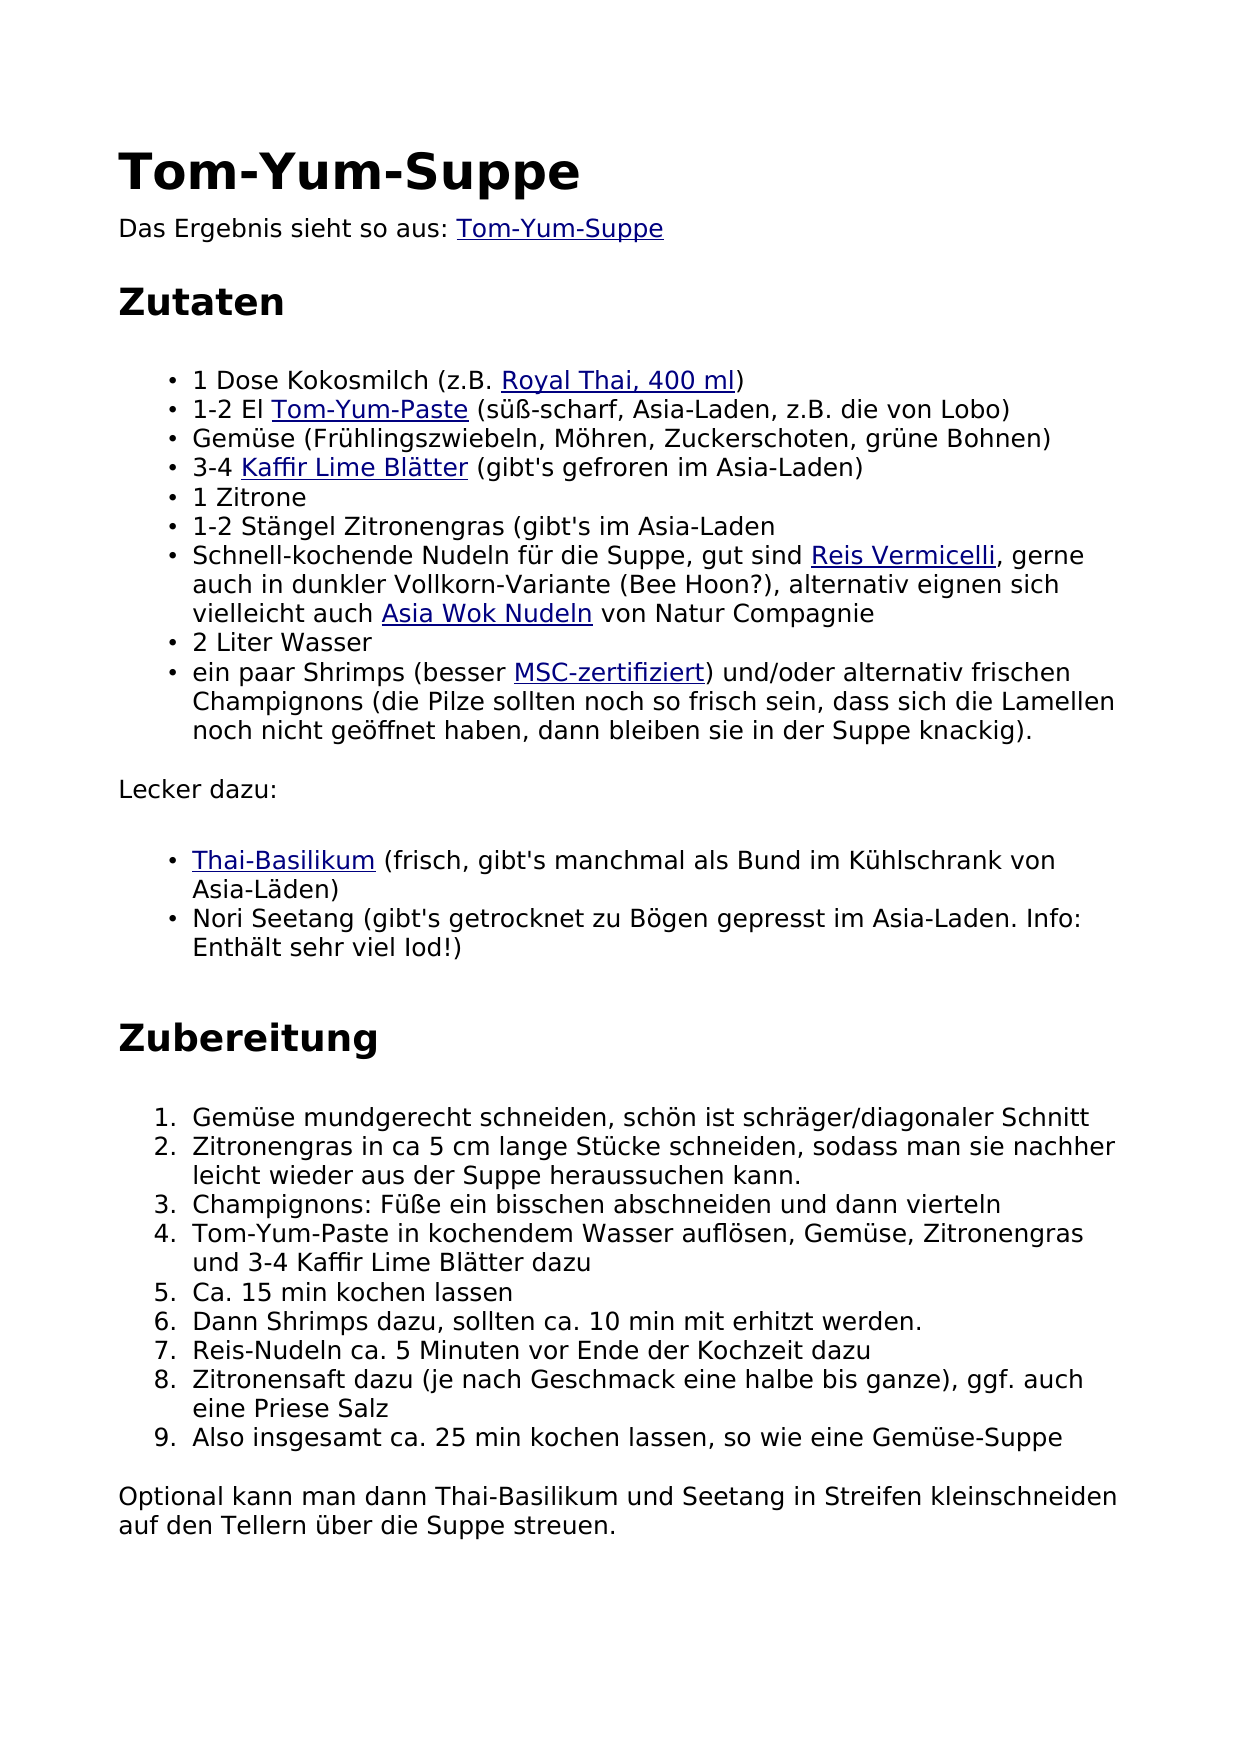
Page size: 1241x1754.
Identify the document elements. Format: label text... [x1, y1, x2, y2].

text Optional kann man dann Thai-Basilikum und Seetang in Streifen kleinschneiden auf den Tellern über die Suppe streuen. [118, 1482, 1122, 1541]
list ein paar Shrimps (besser MSC-zertifiziert) und/oder alternativ frischen Champignons (die Pilze sollten noch so frisch sein, dass sich die Lamellen noch nicht geöffnet haben, dann bleiben sie in der Suppe knackig). [177, 658, 1122, 745]
list Reis-Nudeln ca. 5 Minuten vor Ende der Kochzeit dazu [177, 1336, 1122, 1365]
list Champignons: Füße ein bisschen abschneiden und dann vierteln [177, 1190, 1122, 1219]
list Gemüse mundgerecht schneiden, schön ist schräger/diagonaler Schnitt [177, 1103, 1122, 1132]
list 3-4 Kaffir Lime Blätter (gibt's gefroren im Asia-Laden) [177, 454, 1122, 483]
list Schnell-kochende Nudeln für die Suppe, gut sind Reis Vermicelli, gerne auch in dunkler Vollkorn-Variante (Bee Hoon?), alternativ eignen sich vielleicht auch Asia Wok Nudeln von Natur Compagnie [177, 541, 1122, 629]
text Lecker dazu: [118, 775, 1122, 804]
list 1 Zitrone [177, 483, 1122, 512]
list Thai-Basilikum (frisch, gibt's manchmal als Bund im Kühlschrank von Asia-Läden) [177, 846, 1122, 904]
subtitle Zutaten [118, 281, 1122, 324]
list Zitronengras in ca 5 cm lange Stücke schneiden, sodass man sie nachher leicht wieder aus der Suppe heraussuchen kann. [177, 1132, 1122, 1190]
list Tom-Yum-Paste in kochendem Wasser auflösen, Gemüse, Zitronengras und 3-4 Kaffir Lime Blätter dazu [177, 1219, 1122, 1278]
list Gemüse (Frühlingszwiebeln, Möhren, Zuckerschoten, grüne Bohnen) [177, 424, 1122, 454]
text Das Ergebnis sieht so aus: Tom-Yum-Suppe [118, 214, 1122, 243]
list Also insgesamt ca. 25 min kochen lassen, so wie eine Gemüse-Suppe [177, 1423, 1122, 1453]
list Ca. 15 min kochen lassen [177, 1278, 1122, 1307]
list Nori Seetang (gibt's getrocknet zu Bögen gepresst im Asia-Laden. Info: Enthält sehr viel Iod!) [177, 904, 1122, 963]
subtitle Tom-Yum-Suppe [118, 143, 1122, 201]
list Dann Shrimps dazu, sollten ca. 10 min mit erhitzt werden. [177, 1307, 1122, 1336]
subtitle Zubereitung [118, 1017, 1122, 1061]
list 1 Dose Kokosmilch (z.B. Royal Thai, 400 ml) [177, 366, 1122, 395]
list 1-2 El Tom-Yum-Paste (süß-scharf, Asia-Laden, z.B. die von Lobo) [177, 395, 1122, 424]
list Zitronensaft dazu (je nach Geschmack eine halbe bis ganze), ggf. auch eine Priese Salz [177, 1365, 1122, 1423]
list 2 Liter Wasser [177, 629, 1122, 658]
list 1-2 Stängel Zitronengras (gibt's im Asia-Laden [177, 512, 1122, 541]
